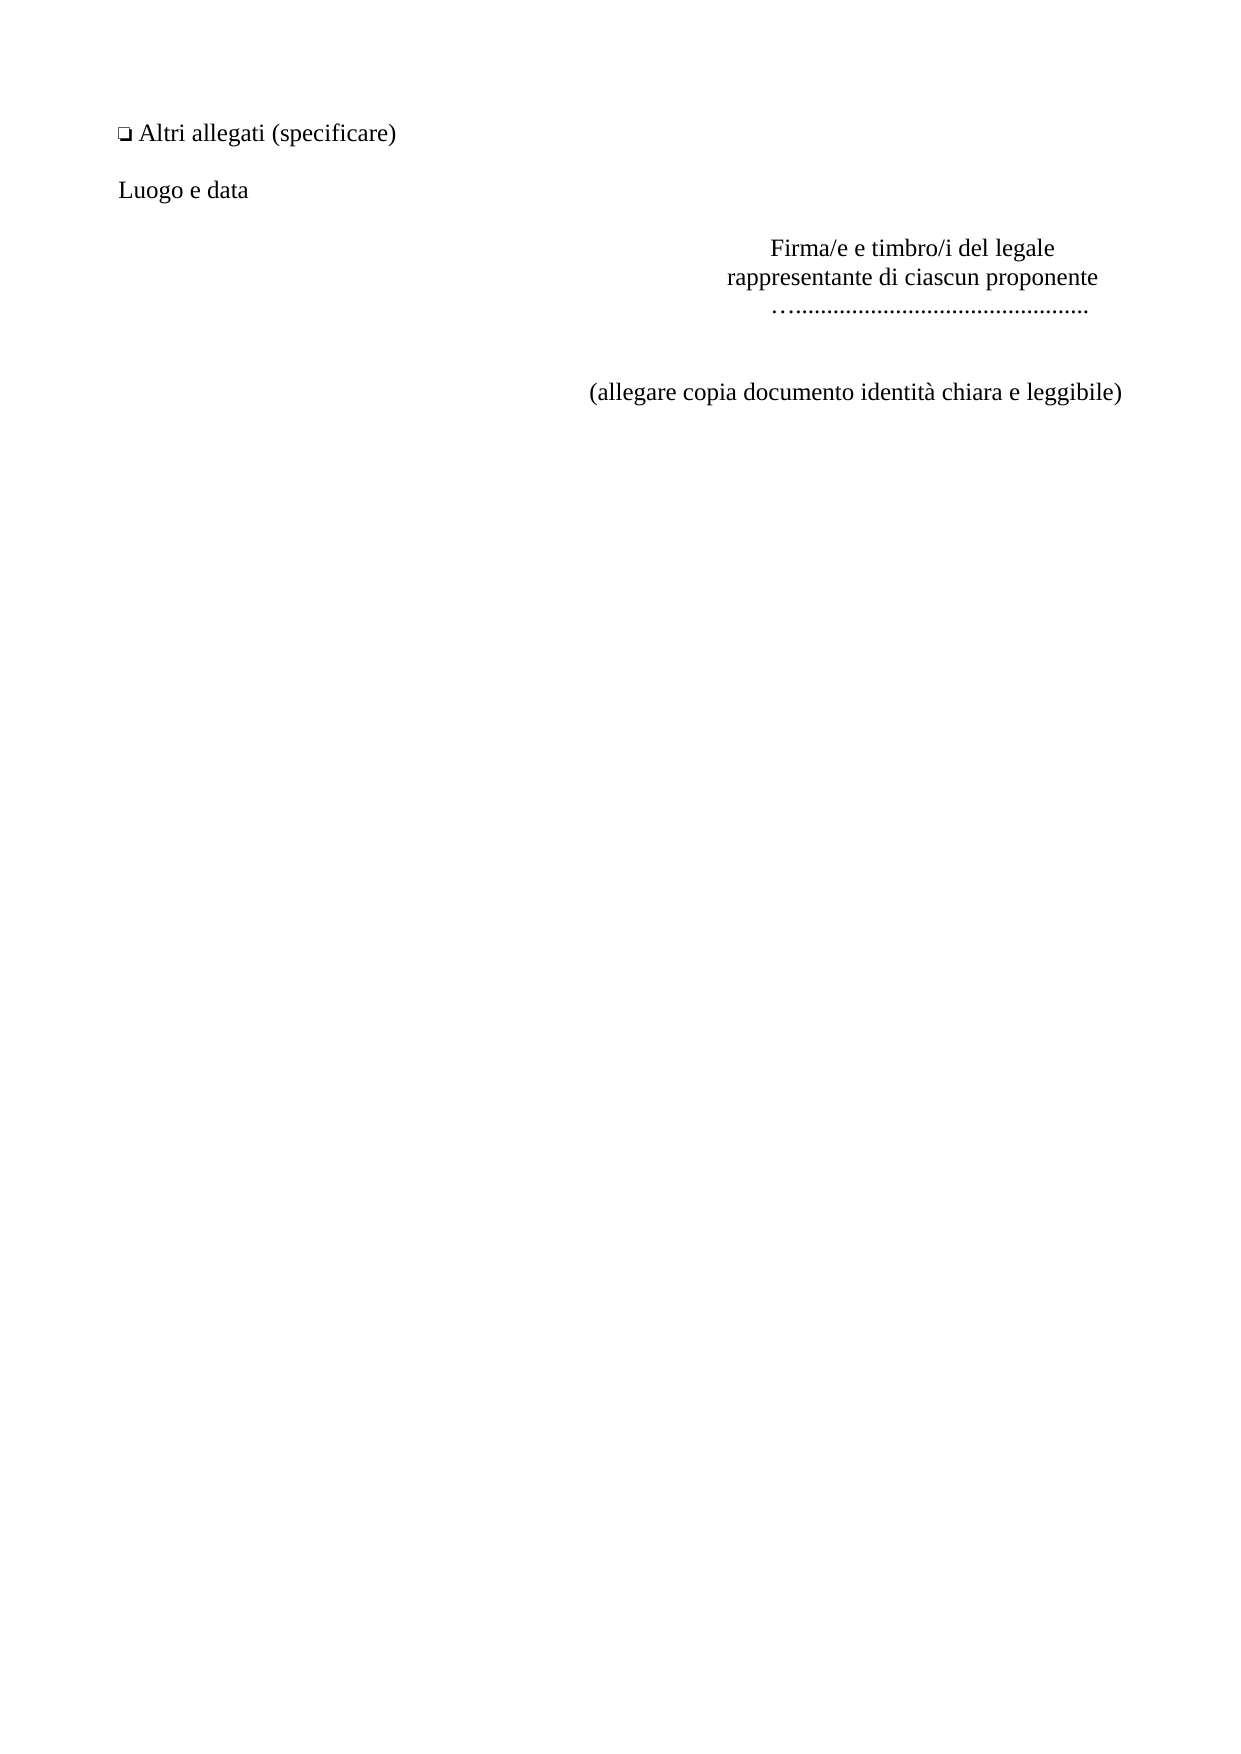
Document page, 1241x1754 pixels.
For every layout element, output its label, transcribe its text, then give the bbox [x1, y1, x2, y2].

text Luogo e data [118, 176, 1122, 204]
text (allegare copia documento identità chiara e leggibile) [118, 377, 1122, 406]
text Firma/e e timbro/i del legale rappresentante di ciascun proponente [703, 233, 1122, 291]
text …............................................... [708, 291, 1122, 319]
text  Altri allegati (specificare) [118, 118, 1122, 147]
